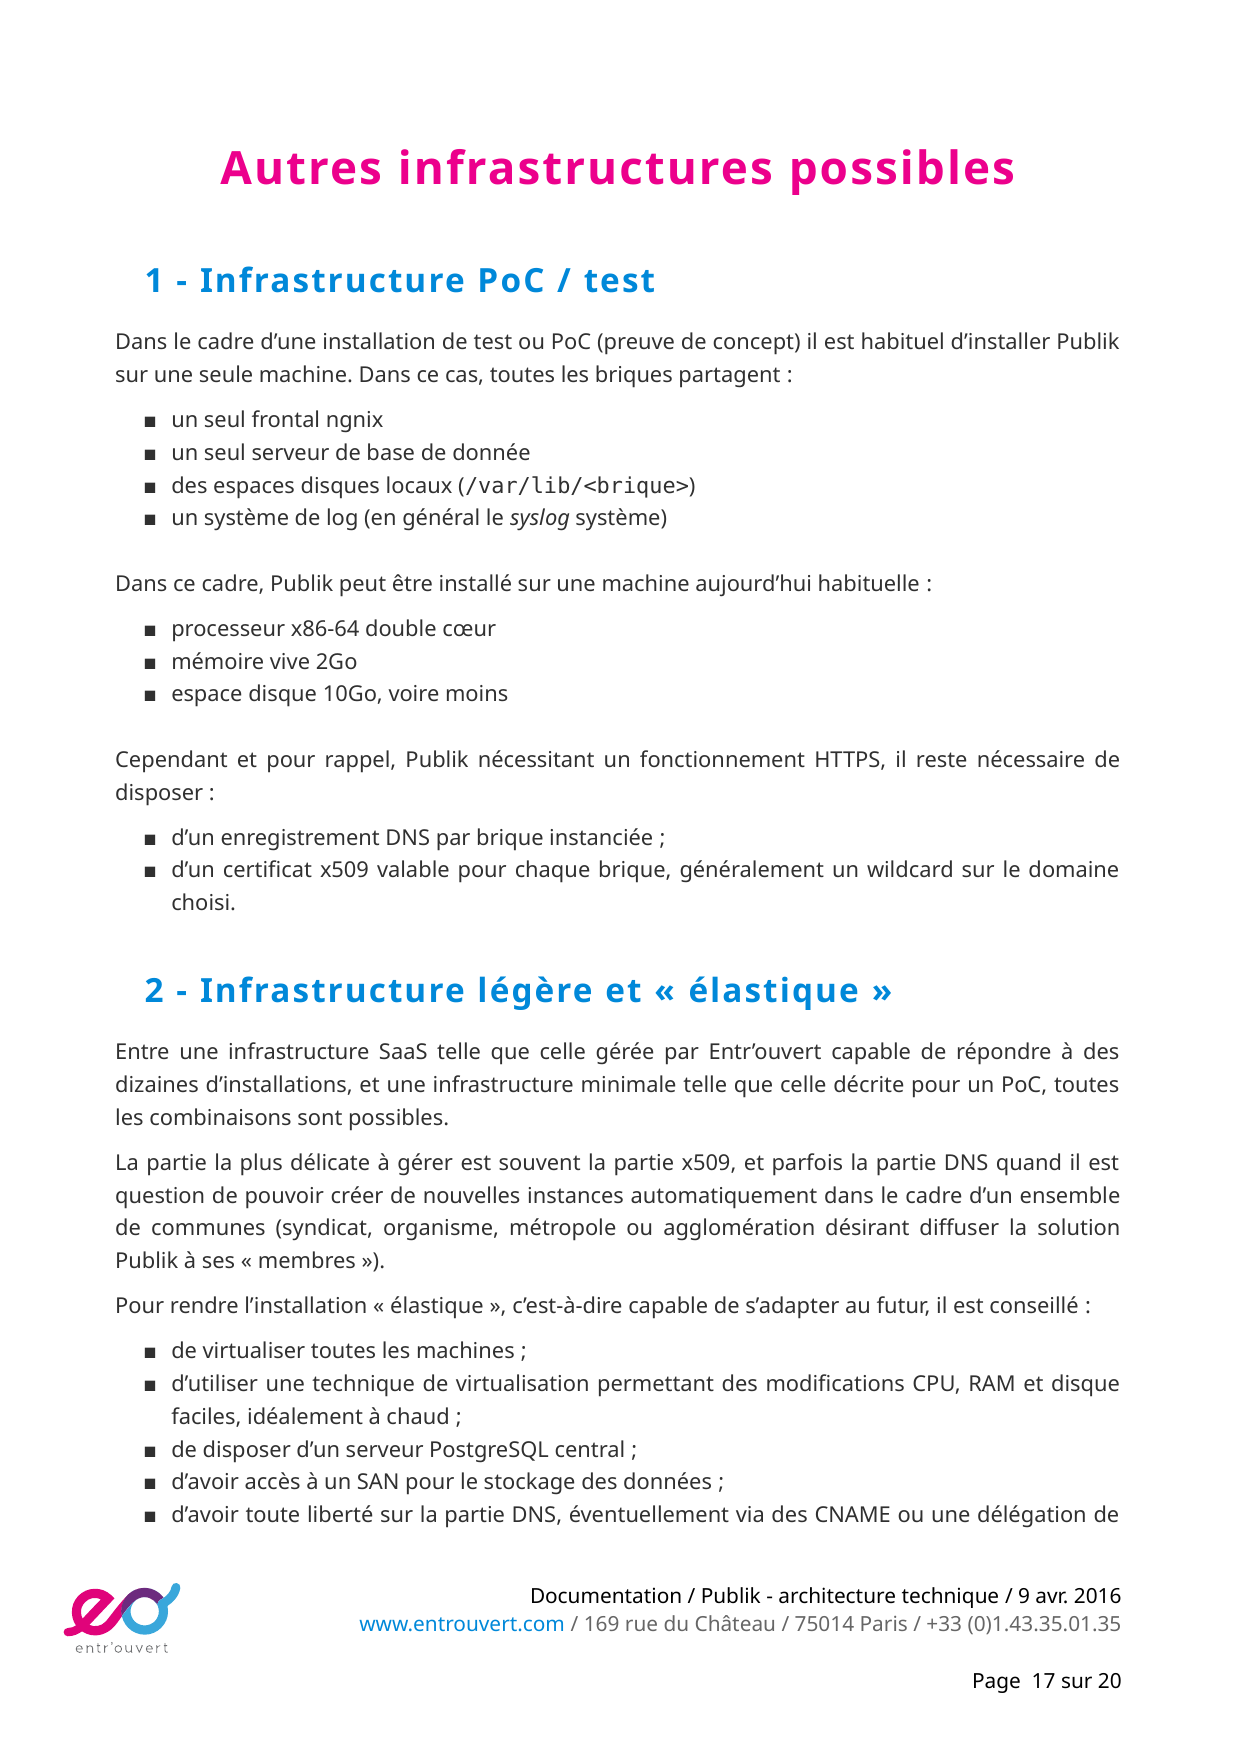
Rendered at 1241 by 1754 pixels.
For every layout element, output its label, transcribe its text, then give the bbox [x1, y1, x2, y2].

text Dans le cadre d’une installation de test ou PoC (preuve de concept) il est habituel d’installer Publik sur une seule machine. Dans ce cas, toutes les briques partagent : [115, 326, 1121, 389]
text La partie la plus délicate à gérer est souvent la partie x509, et parfois la partie DNS quand il est question de pouvoir créer de nouvelles instances automatiquement dans le cadre d’un ensemble de communes (syndicat, organisme, métropole ou agglomération désirant diffuser la solution Publik à ses « membres »). [115, 1147, 1121, 1275]
subtitle Infrastructure PoC / test [144, 257, 1121, 303]
list un seul serveur de base de donnée [144, 437, 1121, 467]
list d’un certificat x509 valable pour chaque brique, généralement un wildcard sur le domaine choisi. [144, 854, 1121, 917]
subtitle Infrastructure légère et « élastique » [144, 967, 1121, 1013]
text Dans ce cadre, Publik peut être installé sur une machine aujourd’hui habituelle : [115, 568, 1121, 598]
list d’avoir accès à un SAN pour le stockage des données ; [144, 1466, 1121, 1496]
text Cependant et pour rappel, Publik nécessitant un fonctionnement HTTPS, il reste nécessaire de disposer : [115, 744, 1121, 806]
list de virtualiser toutes les machines ; [144, 1335, 1121, 1365]
subtitle Autres infrastructures possibles [115, 136, 1121, 198]
list de disposer d’un serveur PostgreSQL central ; [144, 1433, 1121, 1463]
text Pour rendre l’installation « élastique », c’est-à-dire capable de s’adapter au futur, il est conseillé : [115, 1290, 1121, 1320]
list espace disque 10Go, voire moins [144, 678, 1121, 708]
list d’utiliser une technique de virtualisation permettant des modifications CPU, RAM et disque faciles, idéalement à chaud ; [144, 1368, 1121, 1431]
list processeur x86-64 double cœur [144, 613, 1121, 643]
list mémoire vive 2Go [144, 646, 1121, 676]
text Entre une infrastructure SaaS telle que celle gérée par Entr’ouvert capable de répondre à des dizaines d’installations, et une infrastructure minimale telle que celle décrite pour un PoC, toutes les combinaisons sont possibles. [115, 1036, 1121, 1131]
list un seul frontal ngnix [144, 404, 1121, 434]
list d’un enregistrement DNS par brique instanciée ; [144, 822, 1121, 852]
list des espaces disques locaux (/var/lib/<brique>) [144, 470, 1121, 499]
list un système de log (en général le syslog système) [144, 502, 1121, 532]
list d’avoir toute liberté sur la partie DNS, éventuellement via des CNAME ou une délégation de [144, 1499, 1121, 1529]
